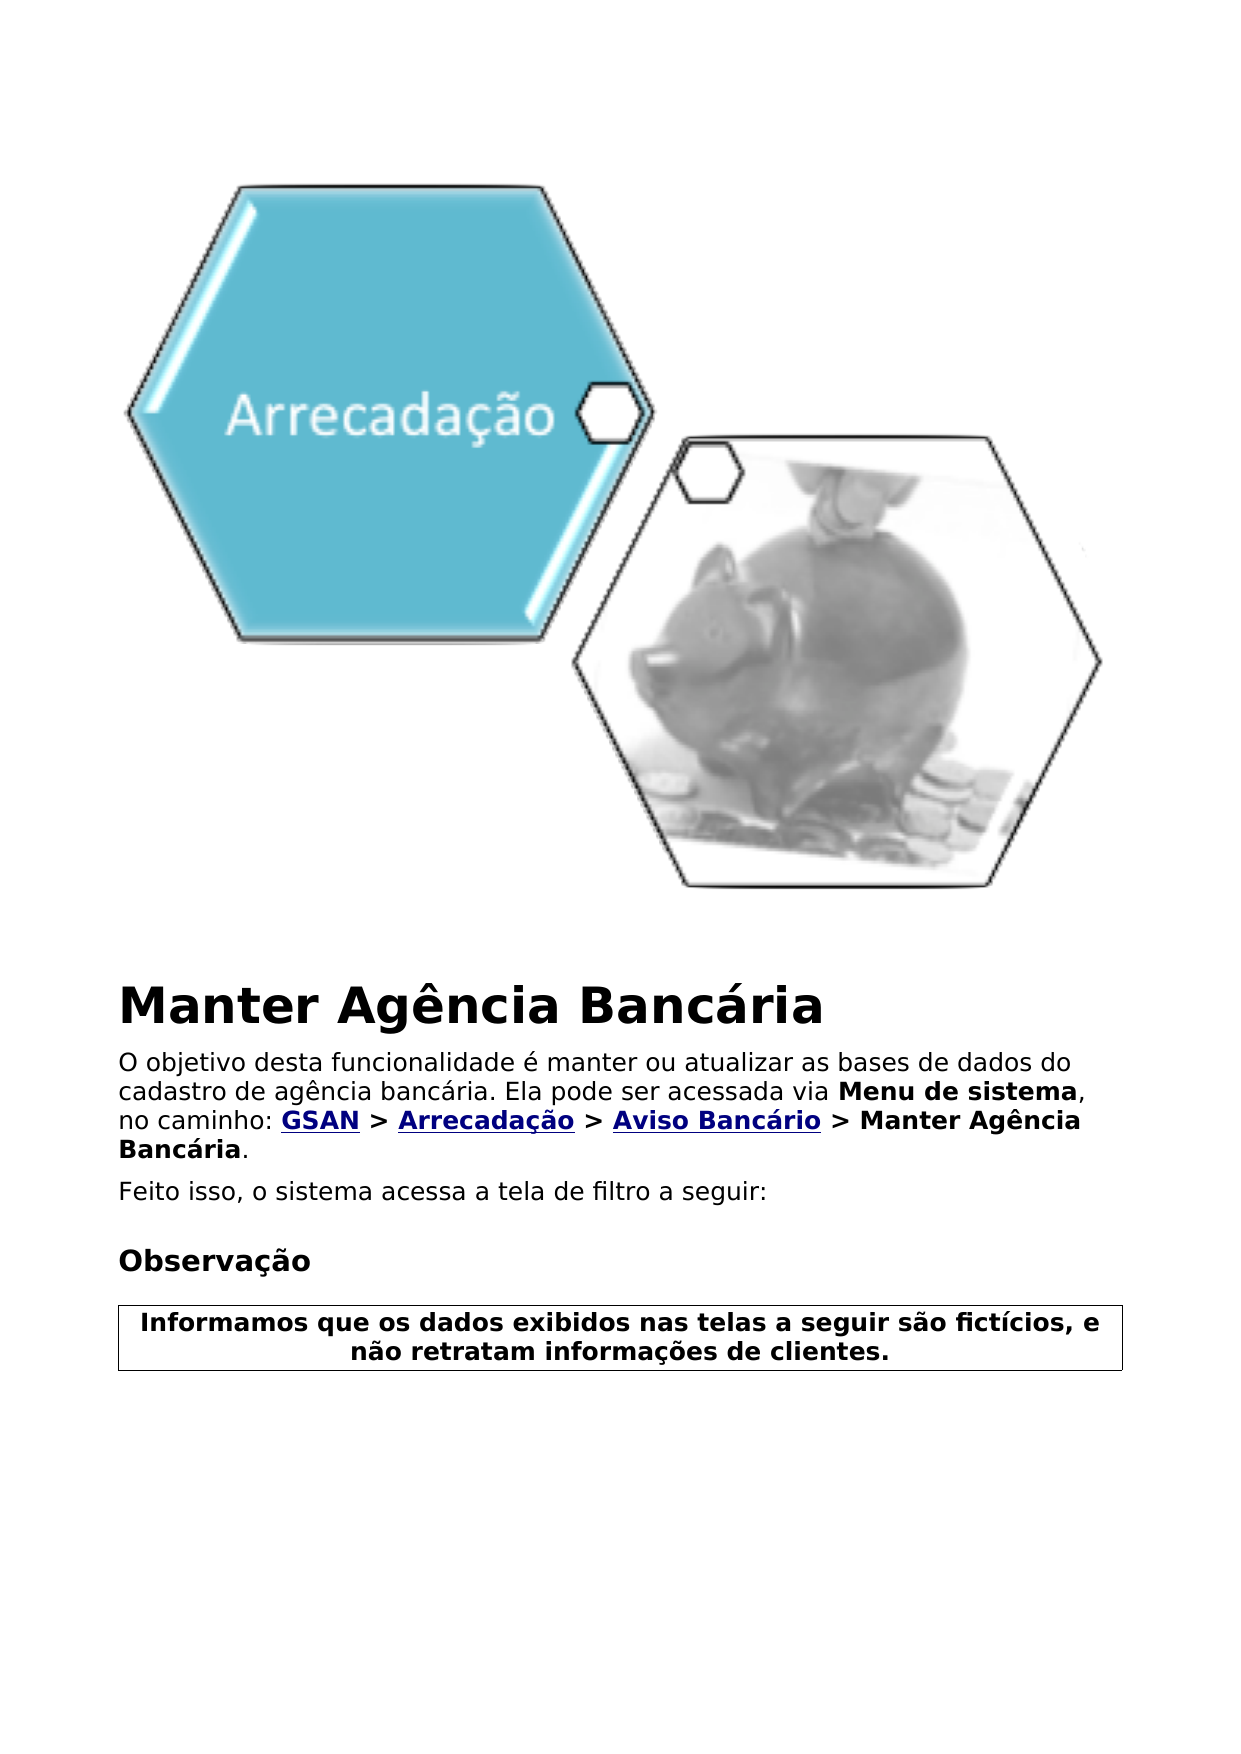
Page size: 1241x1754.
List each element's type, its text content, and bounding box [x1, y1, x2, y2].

subtitle Manter Agência Bancária [118, 977, 1122, 1036]
text Feito isso, o sistema acessa a tela de filtro a seguir: [118, 1177, 1122, 1207]
text O objetivo desta funcionalidade é manter ou atualizar as bases de dados do cadastro de agência bancária. Ela pode ser acessada via Menu de sistema, no caminho: GSAN > Arrecadação > Aviso Bancário > Manter Agência Bancária. [118, 1048, 1122, 1165]
picture [118, 118, 1123, 911]
subtitle Observação [118, 1244, 1122, 1278]
table_header Informamos que os dados exibidos nas telas a seguir são fictícios, e não retratam informações de clientes. [119, 1306, 1122, 1369]
